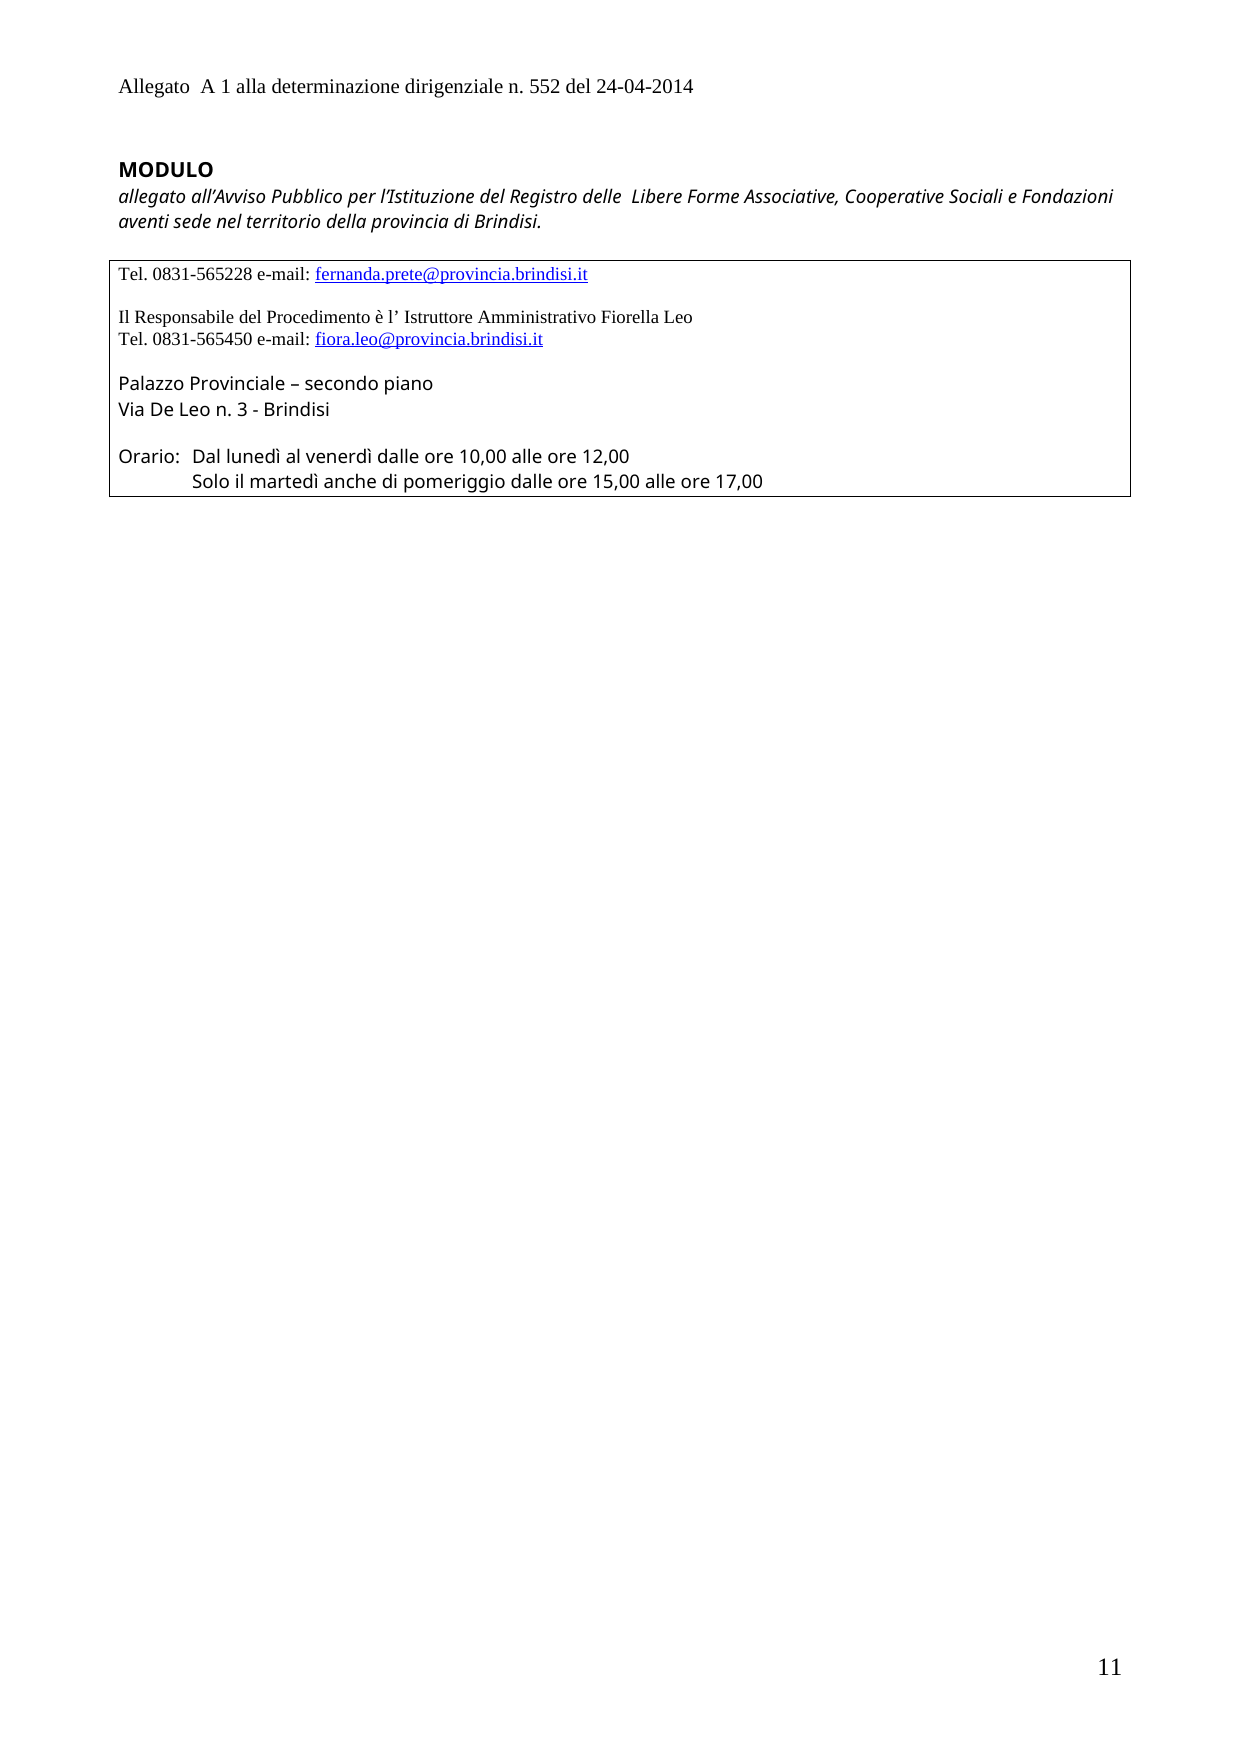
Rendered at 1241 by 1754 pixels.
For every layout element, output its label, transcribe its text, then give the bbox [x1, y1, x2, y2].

text Tel. 0831-565228 e-mail: fernanda.prete@provincia.brindisi.it [110, 261, 1130, 284]
text Tel. 0831-565450 e-mail: fiora.leo@provincia.brindisi.it [118, 327, 1122, 349]
subtitle Palazzo Provinciale – secondo piano [118, 371, 1122, 396]
subtitle Solo il martedì anche di pomeriggio dalle ore 15,00 alle ore 17,00 [110, 466, 1130, 496]
text Il Responsabile del Procedimento è l’ Istruttore Amministrativo Fiorella Leo [118, 306, 1122, 327]
subtitle Orario: Dal lunedì al venerdì dalle ore 10,00 alle ore 12,00 [118, 443, 1122, 466]
subtitle Via De Leo n. 3 - Brindisi [118, 396, 1122, 422]
